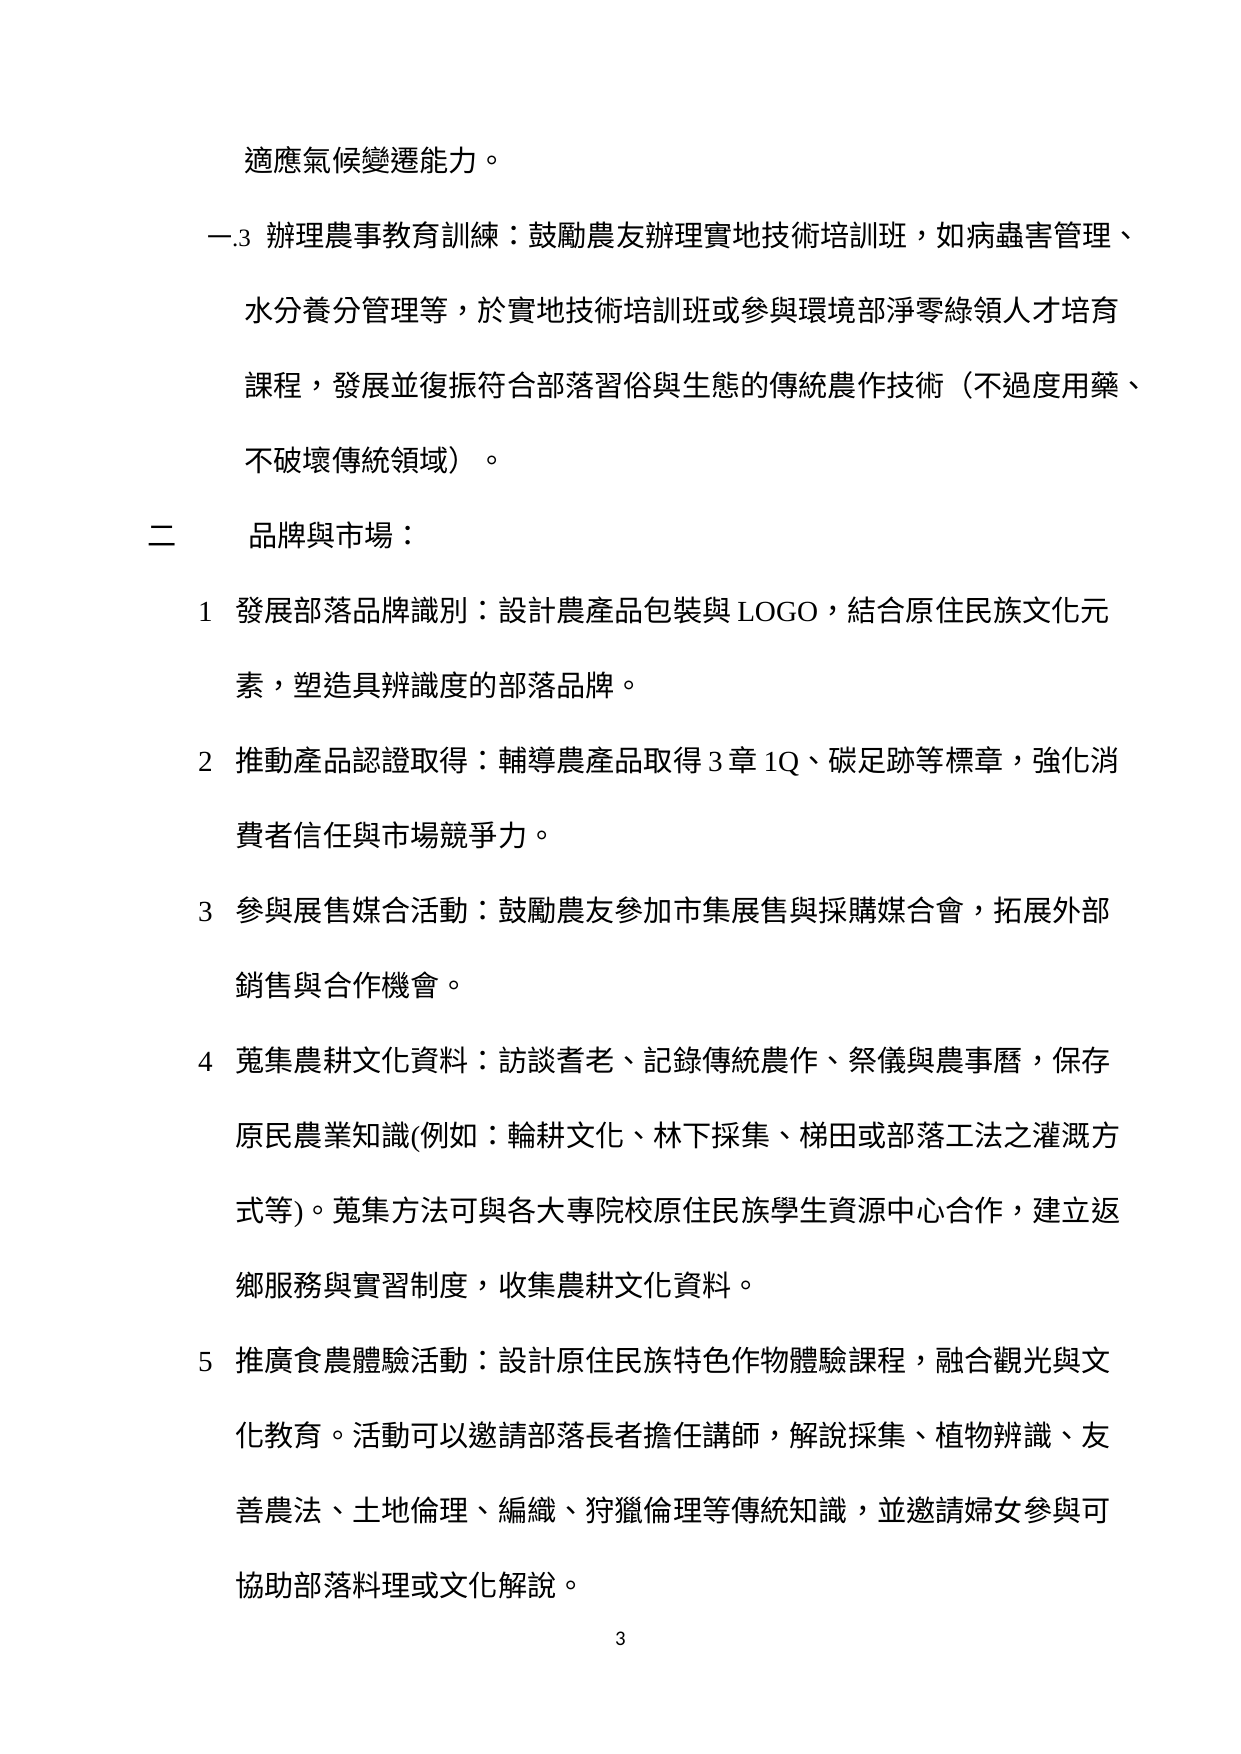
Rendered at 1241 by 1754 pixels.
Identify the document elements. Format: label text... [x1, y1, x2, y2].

list 蒐集農耕文化資料：訪談耆老、記錄傳統農作、祭儀與農事曆，保存原民農業知識(例如：輪耕文化、林下採集、梯田或部落工法之灌溉方式等)。蒐集方法可與各大專院校原住民族學生資源中心合作，建立返鄉服務與實習制度，收集農耕文化資料。 [198, 1022, 1122, 1322]
list 推動產品認證取得：輔導農產品取得3章1Q、碳足跡等標章，強化消費者信任與市場競爭力。 [198, 722, 1122, 872]
list 發展部落品牌識別：設計農產品包裝與LOGO，結合原住民族文化元素，塑造具辨識度的部落品牌。 [198, 572, 1122, 722]
list 品牌與市場： [148, 497, 1122, 572]
list 辦理農事教育訓練：鼓勵農友辦理實地技術培訓班，如病蟲害管理、水分養分管理等，於實地技術培訓班或參與環境部淨零綠領人才培育課程，發展並復振符合部落習俗與生態的傳統農作技術（不過度用藥、不破壞傳統領域）。 [207, 197, 1122, 497]
list 適應氣候變遷能力。 [207, 122, 1122, 197]
list 參與展售媒合活動：鼓勵農友參加市集展售與採購媒合會，拓展外部銷售與合作機會。 [198, 872, 1122, 1022]
list 推廣食農體驗活動：設計原住民族特色作物體驗課程，融合觀光與文化教育。活動可以邀請部落長者擔任講師，解說採集、植物辨識、友善農法、土地倫理、編織、狩獵倫理等傳統知識，並邀請婦女參與可協助部落料理或文化解說。 [198, 1322, 1122, 1622]
